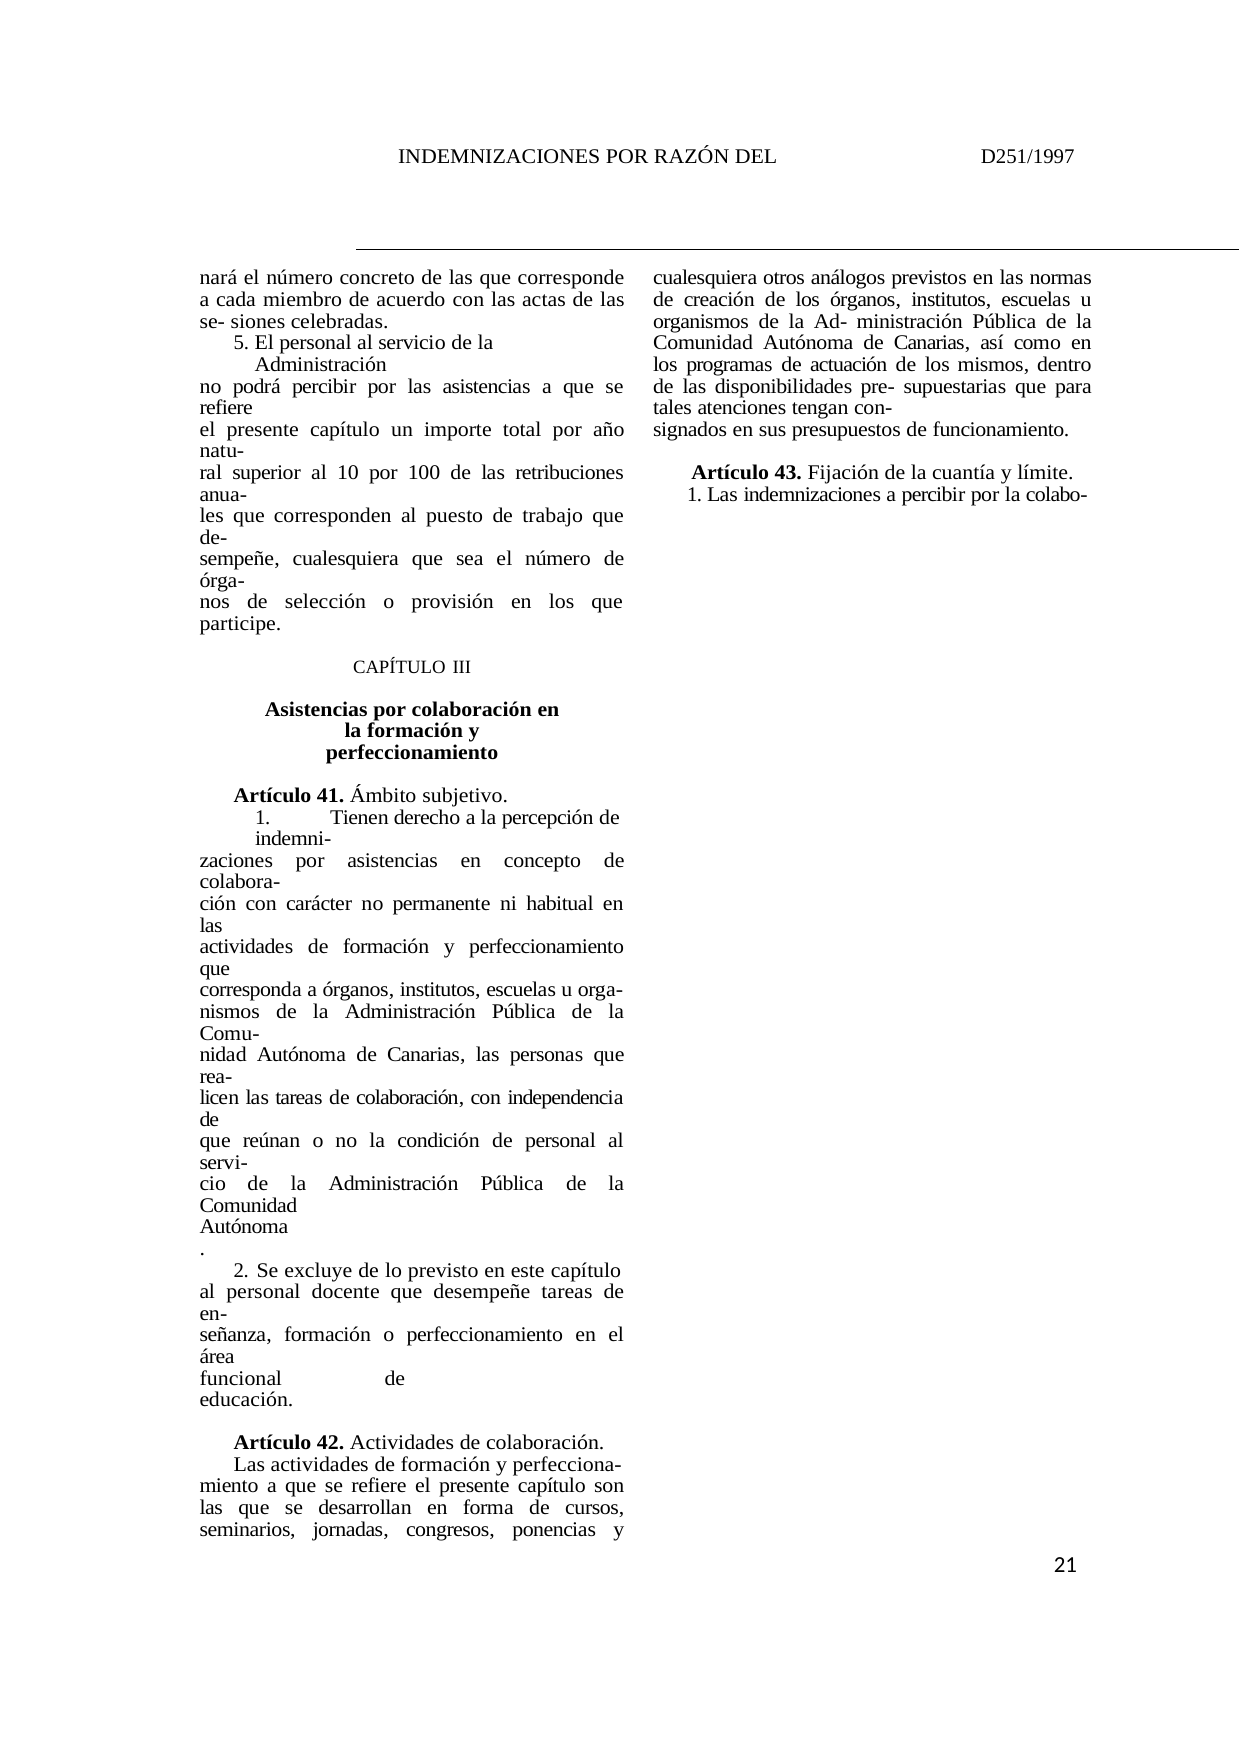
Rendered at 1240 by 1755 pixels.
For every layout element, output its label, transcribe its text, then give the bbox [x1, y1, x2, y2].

text Autónoma. [199, 1217, 292, 1260]
text Artículo 41. Ámbito subjetivo. [233, 783, 624, 807]
text que reúnan o no la condición de personal al servi- [199, 1131, 624, 1174]
text zaciones por asistencias en concepto de colabora- [199, 850, 624, 893]
text ción con carácter no permanente ni habitual en las [199, 893, 624, 936]
text no podrá percibir por las asistencias a que se refiere [199, 376, 624, 419]
text CAPÍTULO III [199, 656, 624, 677]
text corresponda a órganos, institutos, escuelas u orga- [199, 979, 624, 1001]
text al personal docente que desempeñe tareas de en- [199, 1281, 624, 1324]
text funcional de educación. [199, 1368, 405, 1411]
text licen las tareas de colaboración, con independencia de [199, 1087, 623, 1131]
text cio de la Administración Pública de la Comunidad [199, 1174, 624, 1217]
text signados en sus presupuestos de funcionamiento. [653, 419, 1079, 441]
text Artículo 43. Fijación de la cuantía y límite. [673, 460, 1092, 484]
text les que corresponden al puesto de trabajo que de- [199, 505, 624, 548]
text sempeñe, cualesquiera que sea el número de órga- [199, 548, 624, 592]
list Las indemnizaciones a percibir por la colabo- [653, 484, 1092, 506]
text cualesquiera otros análogos previstos en las normas de creación de los órganos, institutos, escuelas u organismos de la Ad- ministración Pública de la Comunidad Autónoma de Canarias, así como en los programas de actuación de los mismos, dentro de las disponibilidades pre- supuestarias que para tales atenciones tengan con- [653, 267, 1092, 419]
text miento a que se refiere el presente capítulo son las que se desarrollan en forma de cursos, seminarios, jornadas, congresos, ponencias y [199, 1475, 624, 1540]
text nismos de la Administración Pública de la Comu- [199, 1001, 624, 1044]
text señanza, formación o perfeccionamiento en el área [199, 1324, 624, 1368]
list Se excluye de lo previsto en este capítulo [233, 1260, 624, 1281]
text actividades de formación y perfeccionamiento que [199, 936, 624, 979]
text nos de selección o provisión en los que participe. [199, 592, 623, 635]
text el presente capítulo un importe total por año natu- [199, 419, 624, 462]
subtitle Asistencias por colaboración en la formación y perfeccionamiento [255, 699, 568, 764]
text Artículo 42. Actividades de colaboración. Las actividades de formación y perfecciona- [233, 1432, 624, 1475]
text nará el número concreto de las que corresponde a cada miembro de acuerdo con las actas de las se- siones celebradas. [199, 267, 624, 332]
list El personal al servicio de la Administración [233, 332, 624, 376]
text ral superior al 10 por 100 de las retribuciones anua- [199, 462, 624, 505]
list Tienen derecho a la percepción de indemni- [255, 807, 624, 850]
text nidad Autónoma de Canarias, las personas que rea- [199, 1044, 624, 1087]
